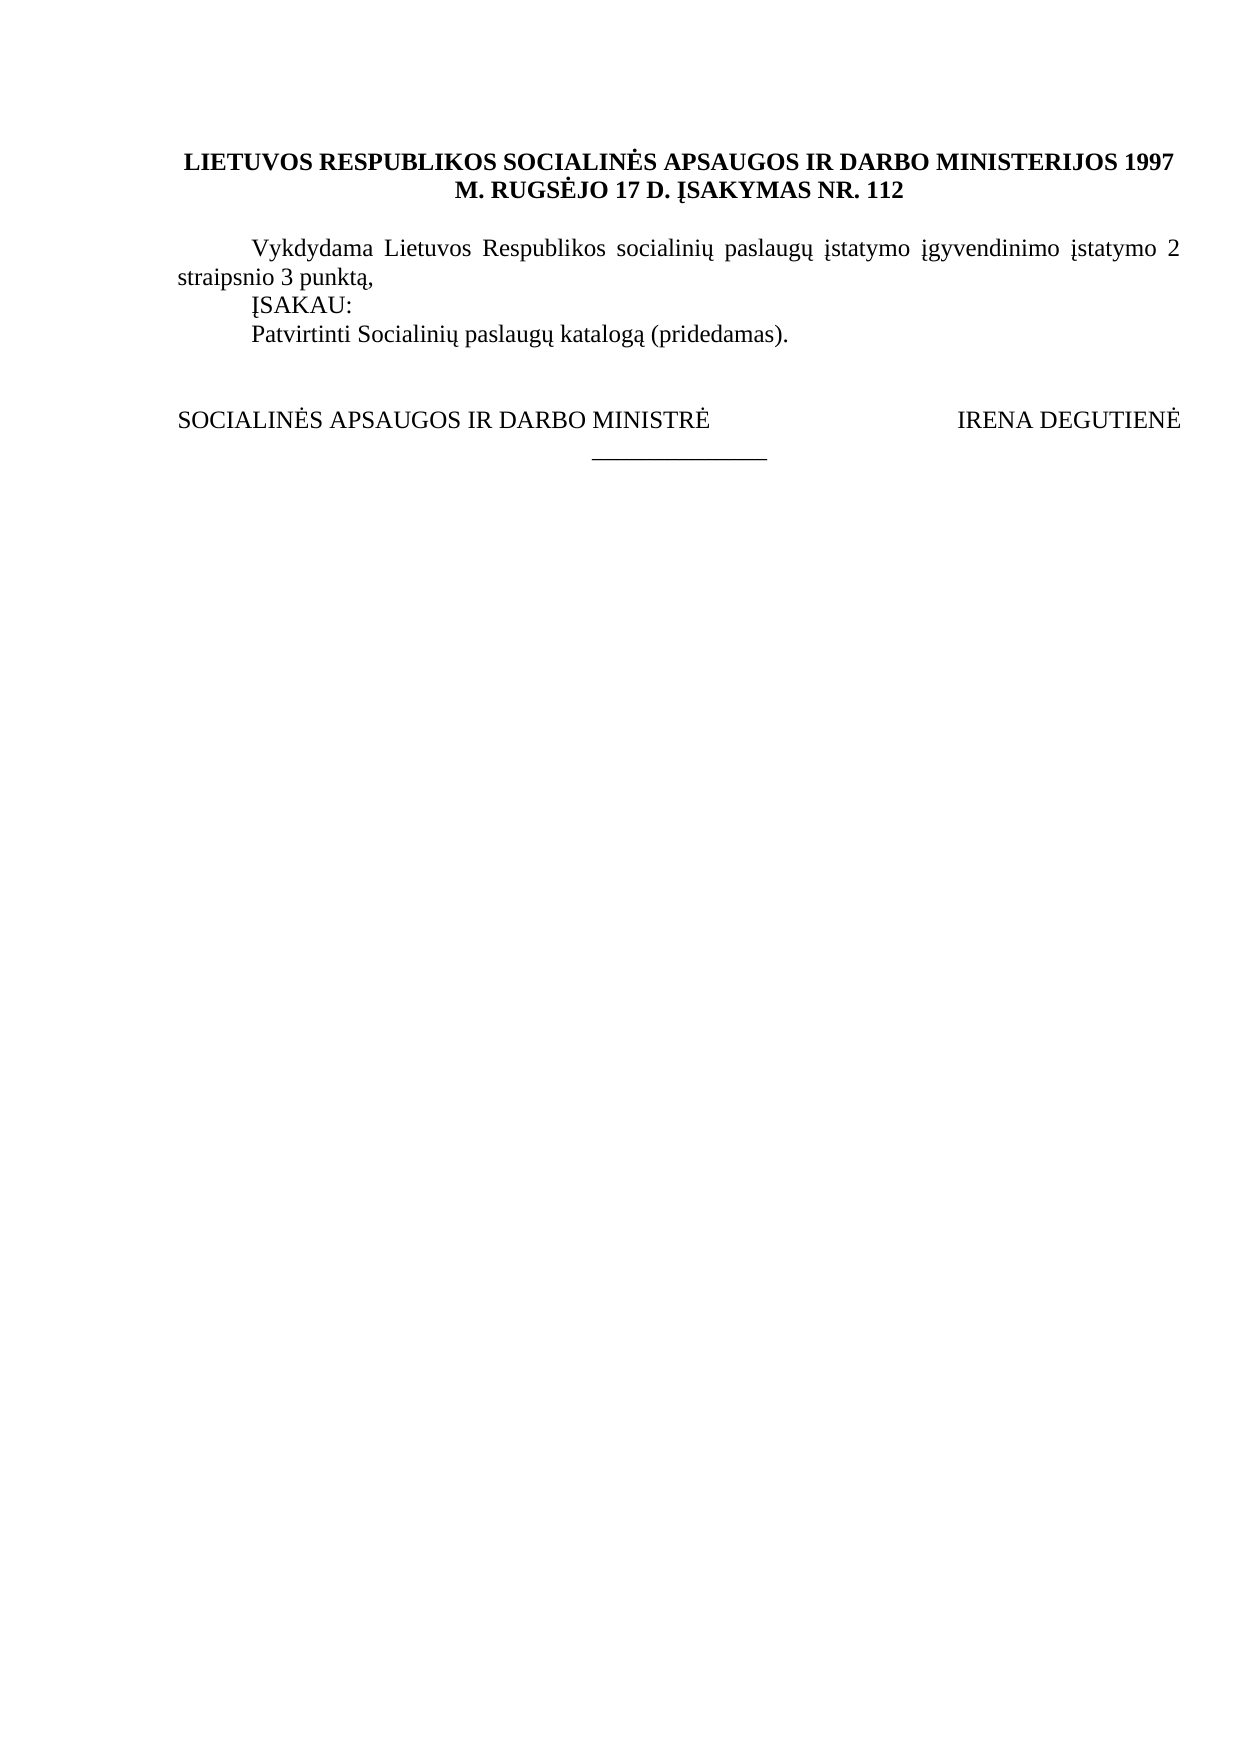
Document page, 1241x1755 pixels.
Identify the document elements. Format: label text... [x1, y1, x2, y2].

text ĮSAKAU: [177, 291, 1181, 319]
text Lietuvos Respublikos socialinės apsaugos ir darbo ministerijos 1997 m. rugsėjo 17 d. įsakymas Nr. 112 [177, 147, 1181, 204]
text SOCIALINĖS APSAUGOS IR DARBO MINISTRĖ IRENA DEGUTIENĖ [177, 406, 1181, 434]
text Vykdydama Lietuvos Respublikos socialinių paslaugų įstatymo įgyvendinimo įstatymo 2 straipsnio 3 punktą, [177, 233, 1181, 291]
text ______________ [177, 434, 1181, 463]
text Patvirtinti Socialinių paslaugų katalogą (pridedamas). [177, 319, 1181, 348]
